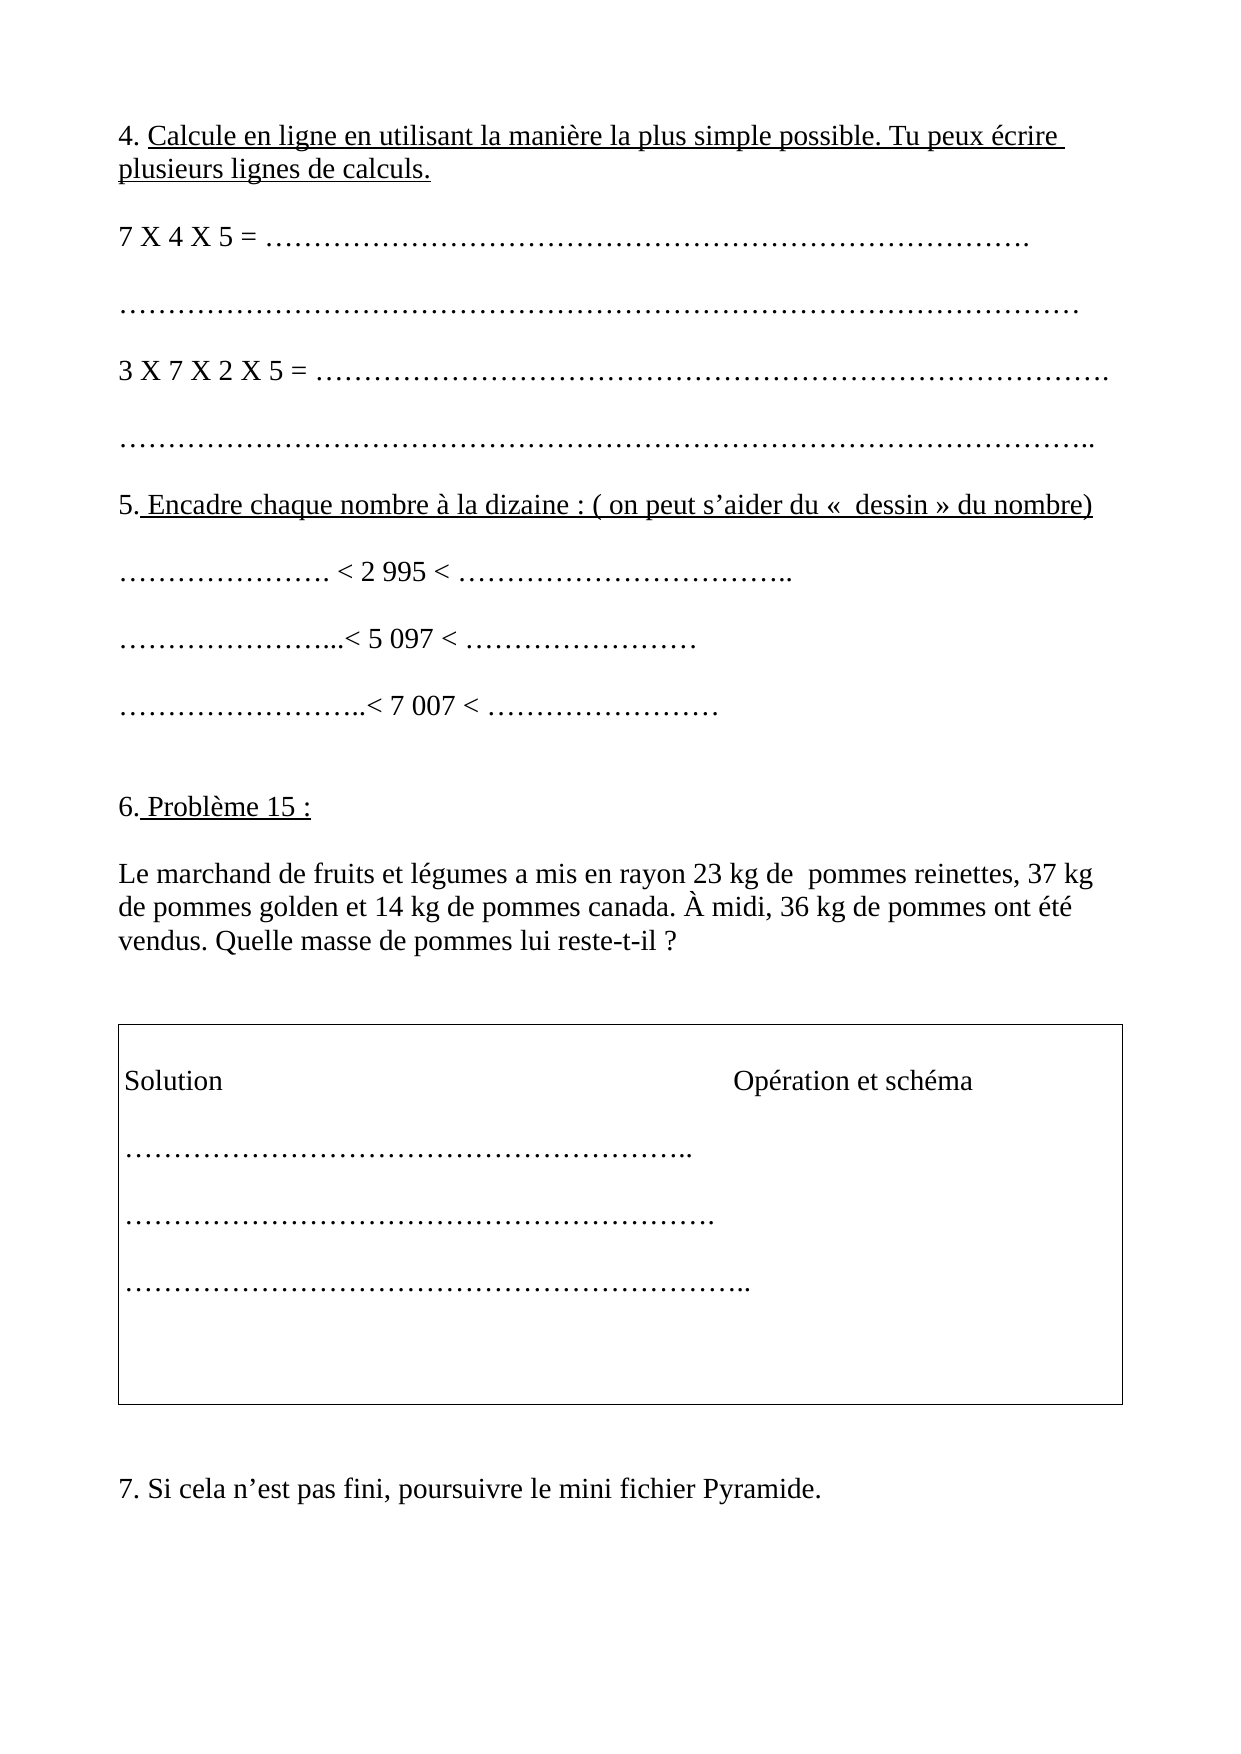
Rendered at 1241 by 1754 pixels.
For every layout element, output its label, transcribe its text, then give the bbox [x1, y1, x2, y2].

text 7. Si cela n’est pas fini, poursuivre le mini fichier Pyramide. [118, 1471, 1122, 1505]
text 4. Calcule en ligne en utilisant la manière la plus simple possible. Tu peux écrire plusieurs lignes de calculs. [118, 118, 1122, 185]
text 7 X 4 X 5 = ……………………………………………………………………. [118, 219, 1122, 252]
text 3 X 7 X 2 X 5 = ………………………………………………………………………. [118, 353, 1122, 386]
text …………………. < 2 995 < …………………………….. [118, 554, 1122, 588]
text …………………...< 5 097 < …………………… [118, 621, 1122, 655]
text 5. Encadre chaque nombre à la dizaine : ( on peut s’aider du « dessin » du nombre) [118, 487, 1122, 521]
text ……………………..< 7 007 < …………………… [118, 688, 1122, 722]
text ……………………………………………………………………………………… [118, 286, 1122, 319]
text Le marchand de fruits et légumes a mis en rayon 23 kg de pommes reinettes, 37 kg de pommes golden et 14 kg de pommes canada. À midi, 36 kg de pommes ont été vendus. Quelle masse de pommes lui reste-t-il ? [118, 856, 1122, 957]
text ……………………………………………………………………………………….. [118, 420, 1122, 453]
text 6. Problème 15 : [118, 789, 1122, 822]
table_header Solution Opération et schéma ………………………………………………….. ……………………………………………………. ……………………………………………………….. [119, 1025, 1122, 1404]
